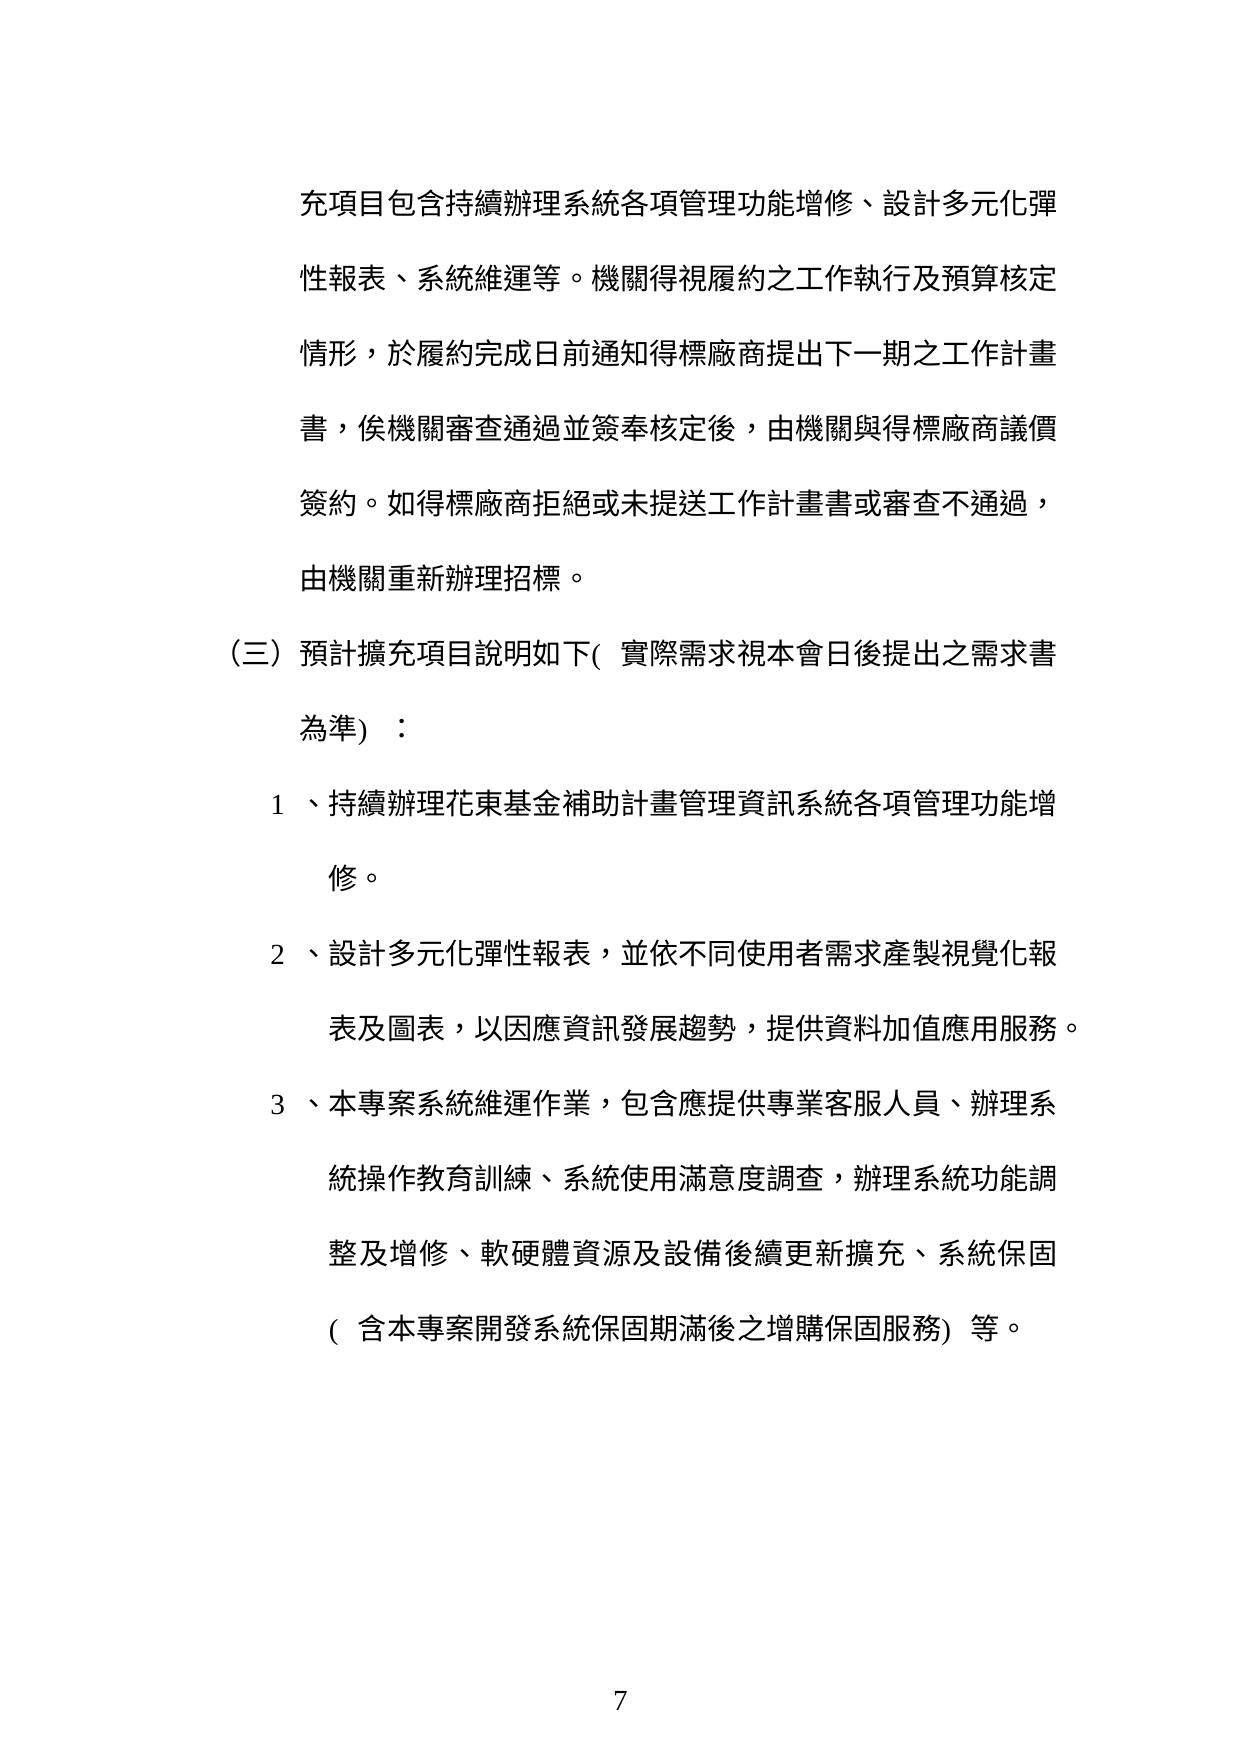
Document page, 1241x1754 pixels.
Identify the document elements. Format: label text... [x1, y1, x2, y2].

text 1、持續辦理花東基金補助計畫管理資訊系統各項管理功能增修。 [270, 764, 1058, 914]
text 3、本專案系統維運作業，包含應提供專業客服人員、辦理系統操作教育訓練、系統使用滿意度調查，辦理系統功能調整及增修、軟硬體資源及設備後續更新擴充、系統保固(含本專案開發系統保固期滿後之增購保固服務)等。 [270, 1064, 1058, 1364]
text （三）預計擴充項目說明如下(實際需求視本會日後提出之需求書為準)： [212, 614, 1058, 764]
text 充項目包含持續辦理系統各項管理功能增修、設計多元化彈性報表、系統維運等。機關得視履約之工作執行及預算核定情形，於履約完成日前通知得標廠商提出下一期之工作計畫書，俟機關審查通過並簽奉核定後，由機關與得標廠商議價簽約。如得標廠商拒絕或未提送工作計畫書或審查不通過，由機關重新辦理招標。 [212, 164, 1058, 614]
text 2、設計多元化彈性報表，並依不同使用者需求產製視覺化報表及圖表，以因應資訊發展趨勢，提供資料加值應用服務。 [270, 914, 1058, 1064]
